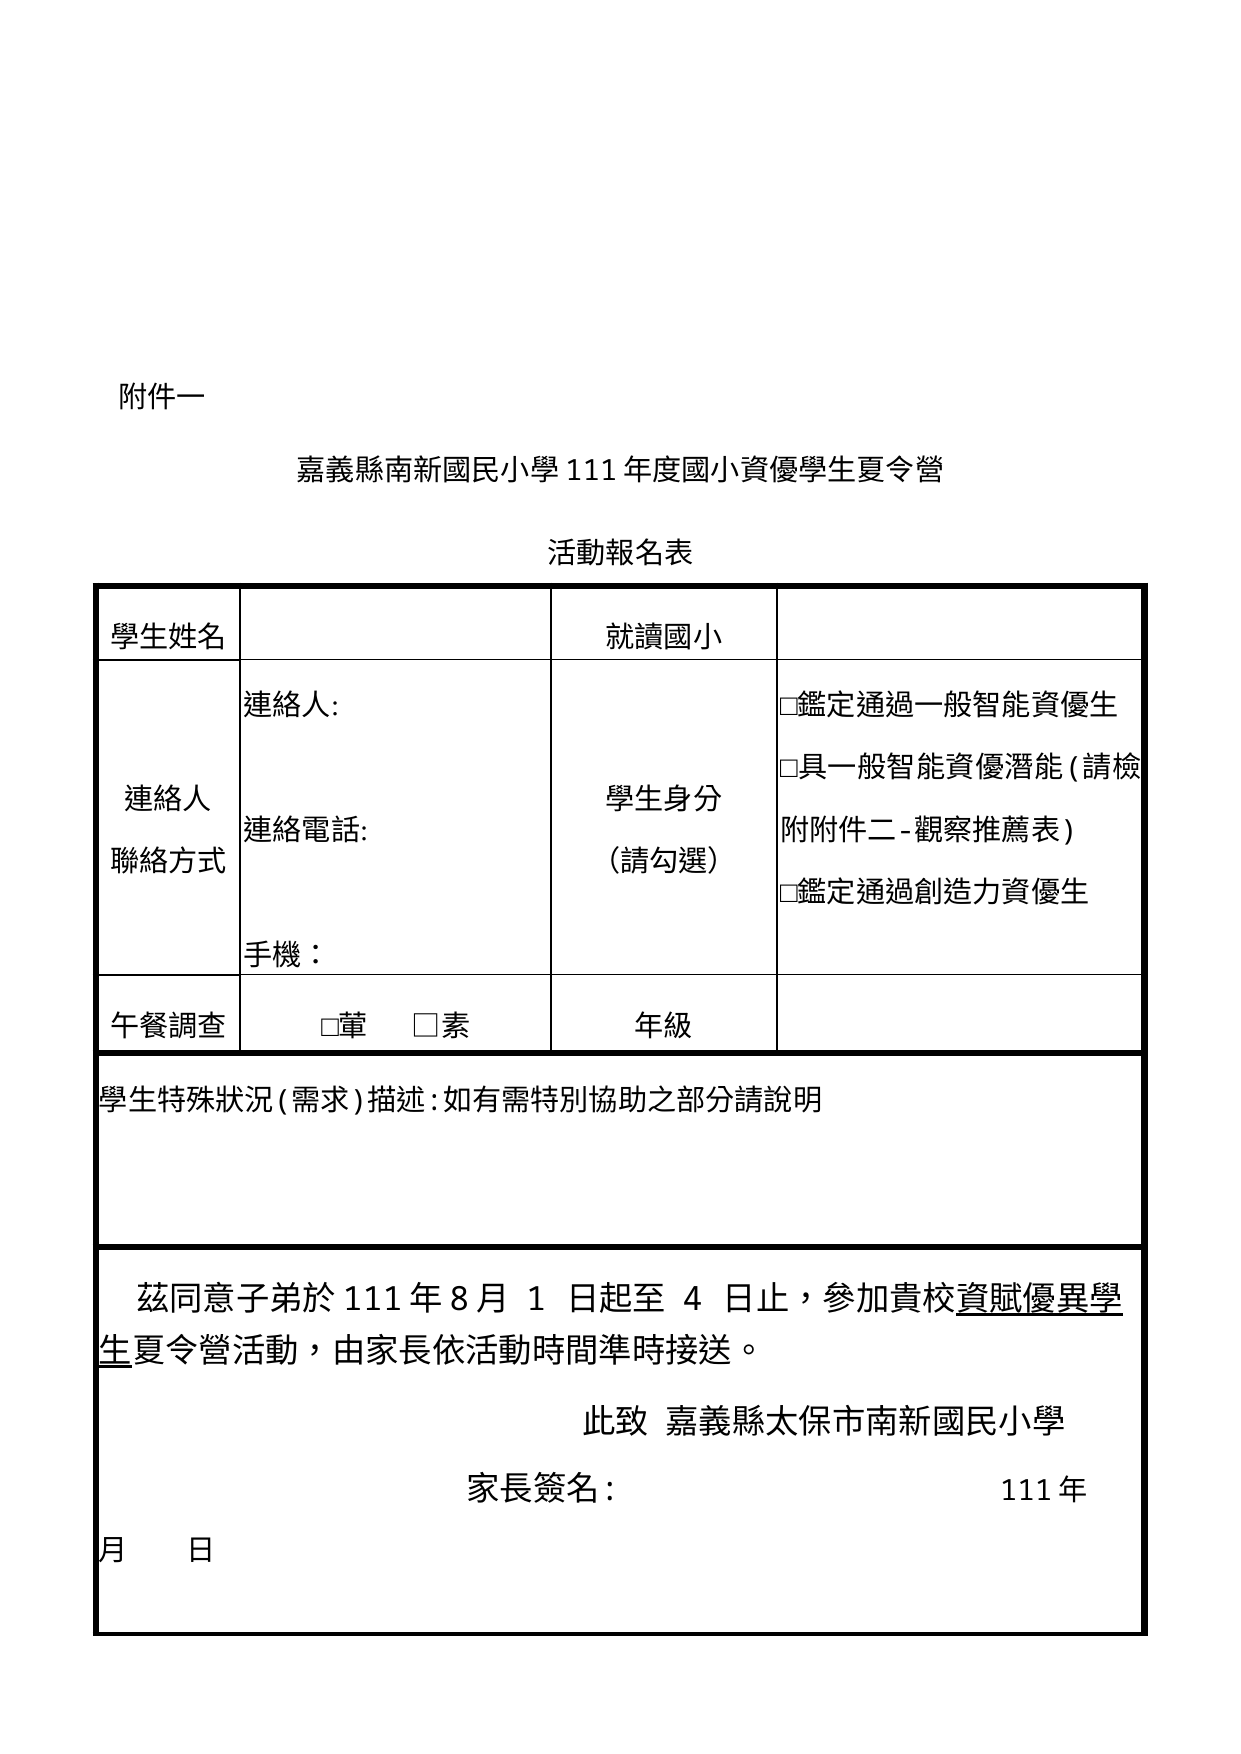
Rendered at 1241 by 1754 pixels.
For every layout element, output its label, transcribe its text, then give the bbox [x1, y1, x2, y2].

table_cell 午餐調查 [99, 976, 239, 1050]
table_cell 茲同意子弟於111年8月 1 日起至 4 日止，參加貴校資賦優異學生夏令營活動，由家長依活動時間準時接送。 此致 嘉義縣太保市南新國民小學 家長簽名: 111年 月 日 [99, 1250, 1141, 1631]
table_cell [778, 975, 1141, 1050]
table_cell 學生特殊狀況(需求)描述:如有需特別協助之部分請說明 [99, 1056, 1141, 1244]
text 活動報名表 [118, 509, 1122, 572]
table_cell 年級 [552, 975, 776, 1050]
text 嘉義縣南新國民小學111年度國小資優學生夏令營 [118, 426, 1122, 489]
text 附件一 [118, 373, 1122, 416]
table_header [778, 589, 1141, 659]
table_cell □葷 □素 [241, 975, 550, 1050]
table_cell □鑑定通過一般智能資優生 □具一般智能資優潛能(請檢附附件二-觀察推薦表) □鑑定通過創造力資優生 [778, 660, 1141, 973]
table_cell 連絡人 聯絡方式 [99, 661, 239, 973]
table_cell 連絡人: 連絡電話: 手機： [241, 660, 550, 973]
table_header 就讀國小 [552, 589, 776, 659]
table_header [241, 589, 550, 659]
table_header 學生姓名 [99, 589, 239, 659]
table_cell 學生身分 （請勾選） [552, 660, 776, 973]
